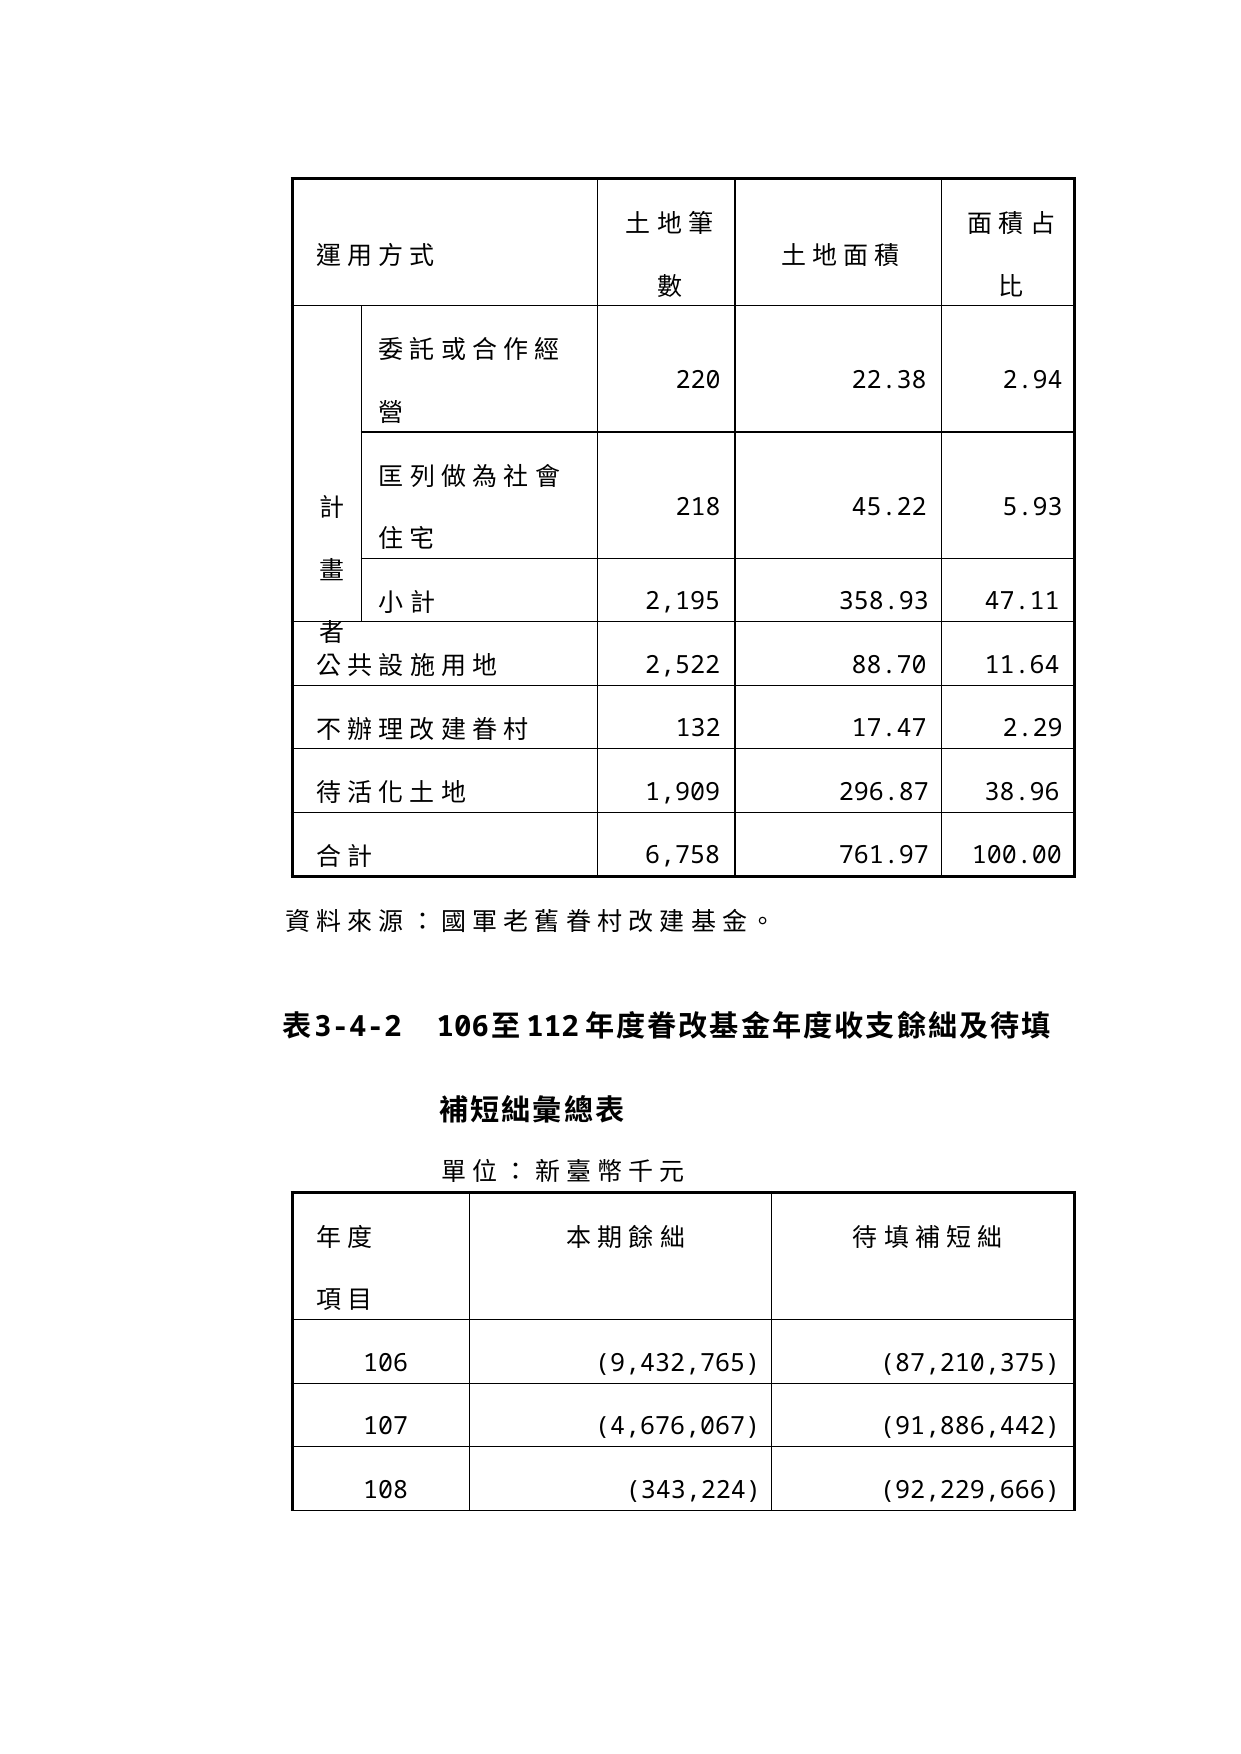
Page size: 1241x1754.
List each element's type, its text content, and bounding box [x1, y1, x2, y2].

table_cell 88.70 [736, 622, 941, 684]
table_header 本期餘絀 [470, 1194, 771, 1319]
table_cell (4,676,067) [470, 1384, 771, 1446]
table_cell 17.47 [736, 686, 941, 748]
table_cell 22.38 [736, 306, 941, 431]
table_header 運用方式 [294, 180, 597, 305]
table_cell 公共設施用地 [294, 622, 597, 684]
table_cell 有規劃運用計畫者 [294, 306, 361, 621]
table_cell 358.93 [736, 559, 941, 621]
table_cell 132 [598, 686, 734, 748]
table_header 待填補短絀 [772, 1194, 1073, 1319]
table_cell 6,758 [598, 813, 734, 875]
table_cell 2,522 [598, 622, 734, 684]
table_cell 761.97 [736, 813, 941, 875]
table_cell 委託或合作經營 [362, 306, 597, 431]
table_cell (9,432,765) [470, 1320, 771, 1382]
table_cell 106 [294, 1320, 469, 1382]
table_cell 2,195 [598, 559, 734, 621]
table_cell 不辦理改建眷村 [294, 686, 597, 748]
table_cell 匡列做為社會住宅 [362, 433, 597, 557]
table_cell 45.22 [736, 433, 941, 557]
table_cell 218 [598, 433, 734, 557]
table_cell 合計 [294, 813, 597, 875]
table_cell 小計 [362, 559, 597, 621]
table_header 土地筆數 [598, 180, 734, 305]
table_header 土地面積 [736, 180, 941, 305]
table_cell (91,886,442) [772, 1384, 1073, 1446]
table_cell 1,909 [598, 749, 734, 812]
table_cell 220 [598, 306, 734, 431]
table_header 面積占比 [942, 180, 1073, 305]
table_cell 38.96 [942, 749, 1073, 812]
table_cell 100.00 [942, 813, 1073, 875]
table_cell 296.87 [736, 749, 941, 812]
table_cell 2.29 [942, 686, 1073, 748]
table_cell 待活化土地 [294, 749, 597, 812]
table_cell (343,224) [470, 1447, 771, 1509]
table_cell 11.64 [942, 622, 1073, 684]
table_cell 2.94 [942, 306, 1073, 431]
table_cell 47.11 [942, 559, 1073, 621]
table_cell (92,229,666) [772, 1447, 1073, 1509]
table_cell 5.93 [942, 433, 1073, 557]
table_header 年度 項目 [294, 1194, 469, 1319]
table_cell 108 [294, 1447, 469, 1509]
table_cell (87,210,375) [772, 1320, 1073, 1382]
table_cell 107 [294, 1384, 469, 1446]
text 表3-4-2 106至112年度眷改基金年度收支餘絀及待填補短絀彙總表 單位：新臺幣千元 [281, 941, 1063, 1191]
text 資料來源：國軍老舊眷村改建基金。 [281, 878, 1063, 941]
